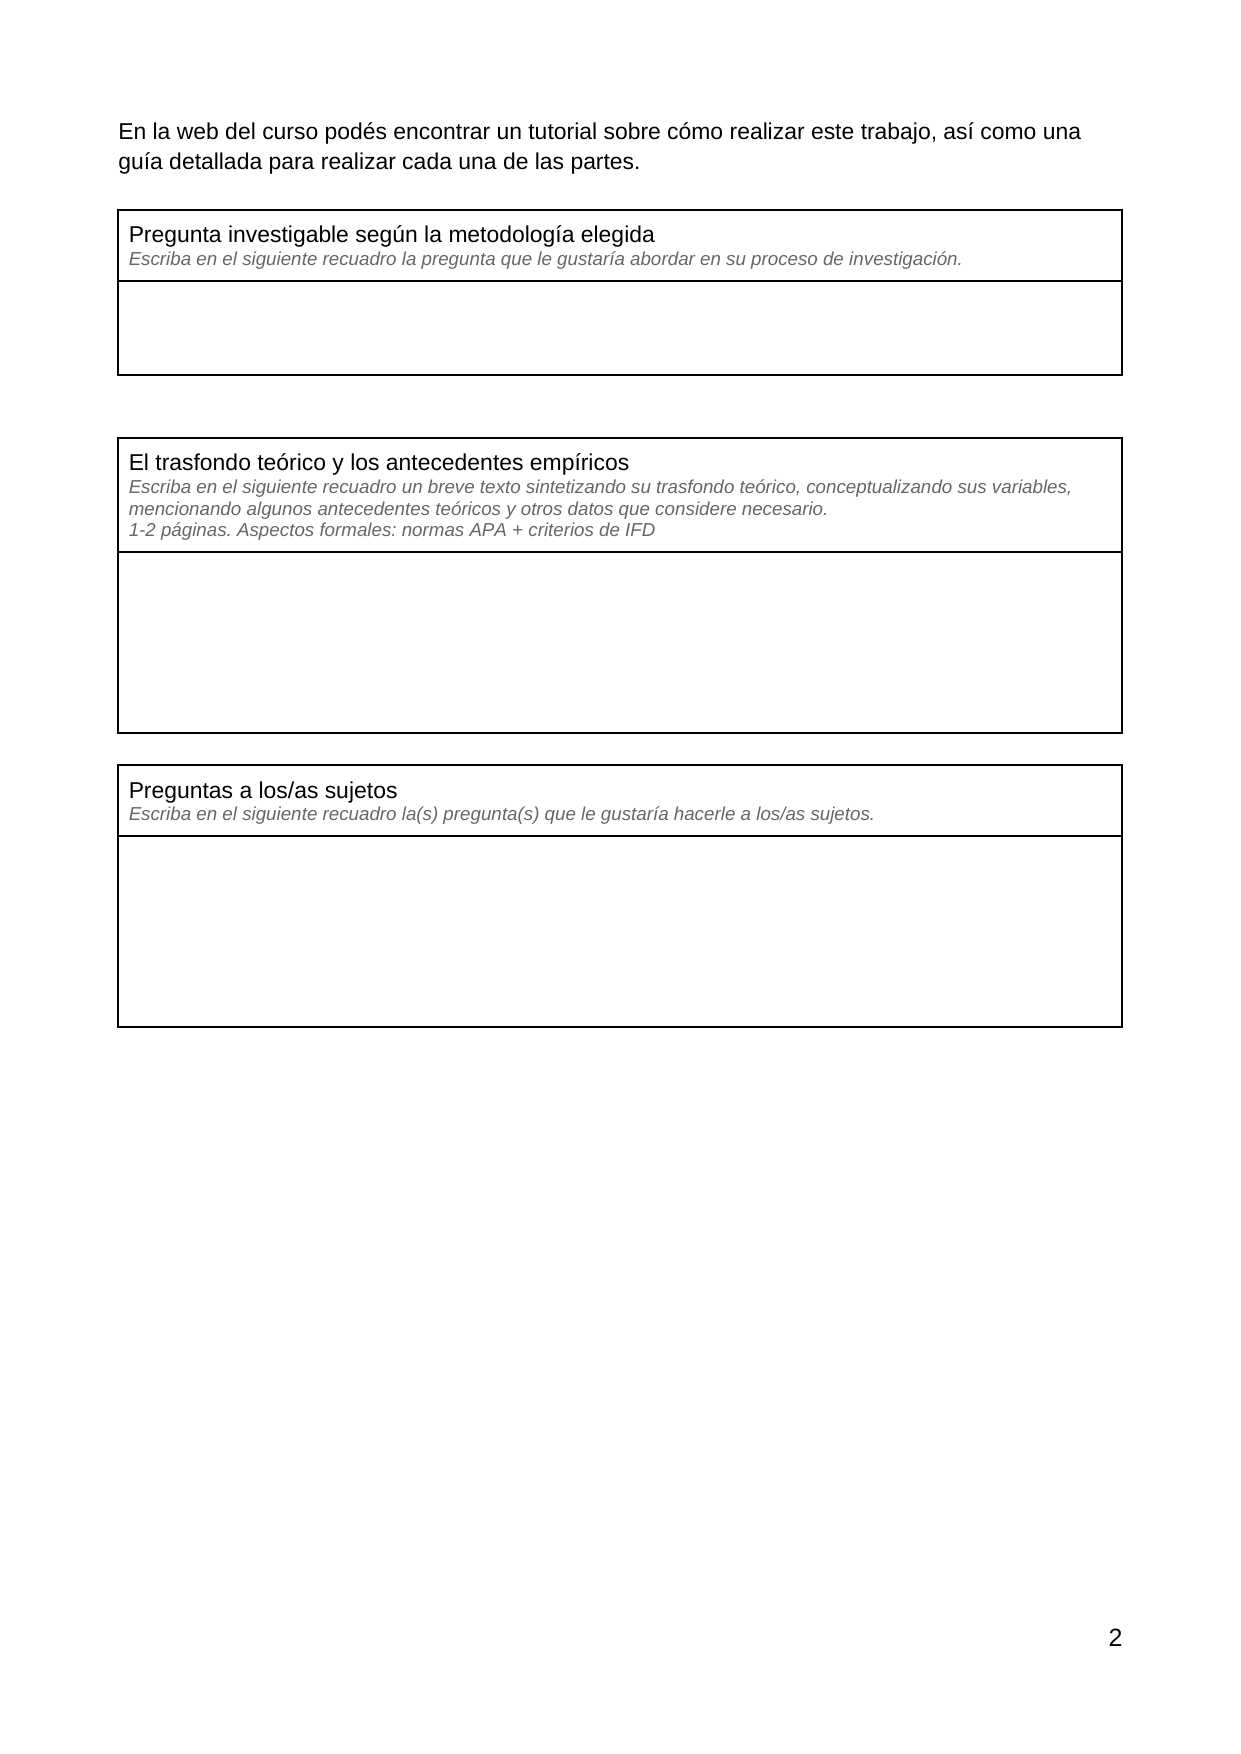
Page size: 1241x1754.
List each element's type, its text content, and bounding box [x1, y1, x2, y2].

table_header Pregunta investigable según la metodología elegida Escriba en el siguiente recuadro la pregunta que le gustaría abordar en su proceso de investigación. [119, 211, 1121, 279]
table_cell [119, 837, 1121, 1026]
table_cell [119, 282, 1121, 374]
text En la web del curso podés encontrar un tutorial sobre cómo realizar este trabajo, así como una guía detallada para realizar cada una de las partes. [118, 118, 1122, 175]
table_header Preguntas a los/as sujetos Escriba en el siguiente recuadro la(s) pregunta(s) que le gustaría hacerle a los/as sujetos. [119, 766, 1121, 835]
table_header El trasfondo teórico y los antecedentes empíricos Escriba en el siguiente recuadro un breve texto sintetizando su trasfondo teórico, conceptualizando sus variables, mencionando algunos antecedentes teóricos y otros datos que considere necesario. 1-2 páginas. Aspectos formales: normas APA + criterios de IFD [119, 439, 1121, 551]
table_cell [119, 553, 1121, 732]
